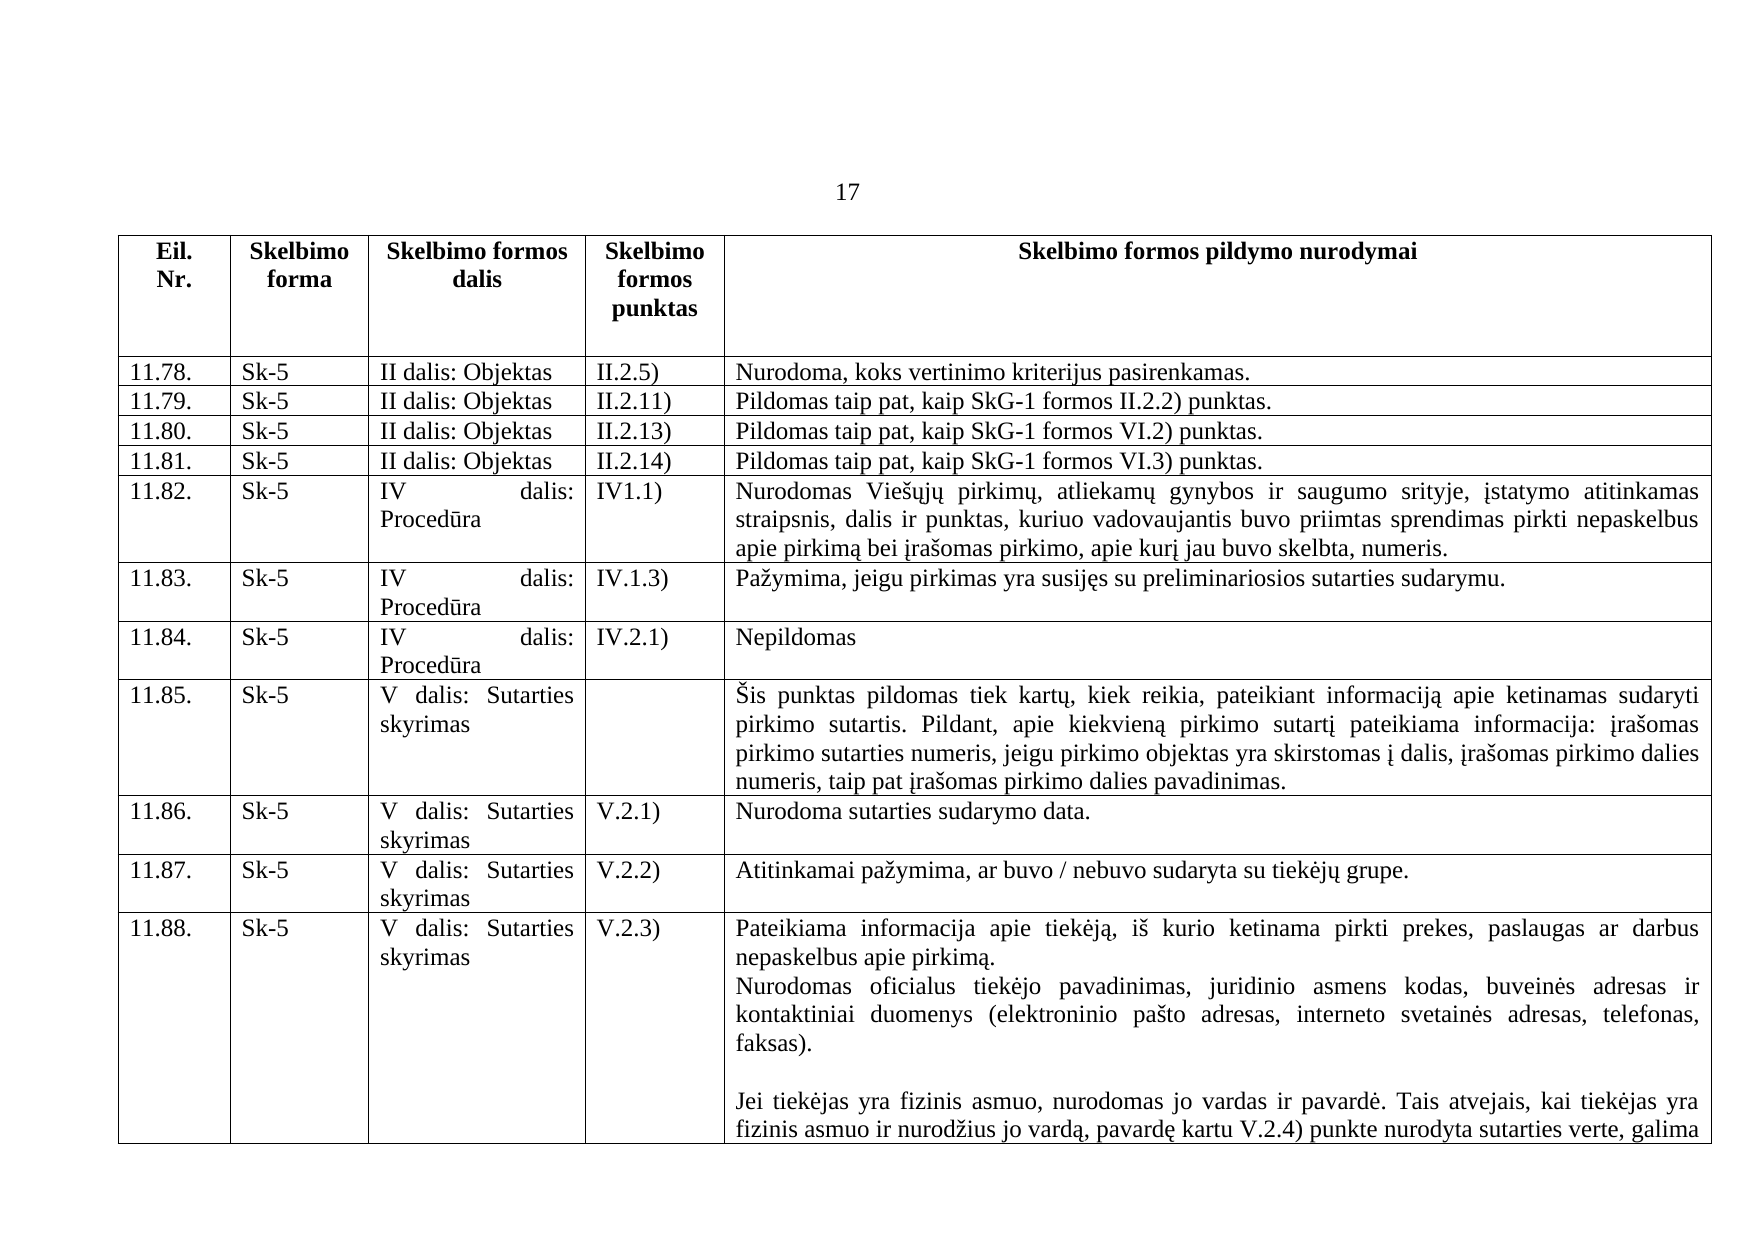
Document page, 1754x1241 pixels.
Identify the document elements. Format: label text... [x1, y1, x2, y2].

table_cell Pateikiama informacija apie tiekėją, iš kurio ketinama pirkti prekes, paslaugas ar darbus nepaskelbus apie pirkimą. Nurodomas oficialus tiekėjo pavadinimas, juridinio asmens kodas, buveinės adresas ir kontaktiniai duomenys (elektroninio pašto adresas, interneto svetainės adresas, telefonas, faksas). Jei tiekėjas yra fizinis asmuo, nurodomas jo vardas ir pavardė. Tais atvejais, kai tiekėjas yra fizinis asmuo ir nurodžius jo vardą, pavardę kartu V.2.4) punkte nurodyta sutarties verte, galima [725, 913, 1711, 1143]
table_cell 11.85. [119, 680, 230, 795]
table_cell [586, 680, 724, 795]
table_cell II dalis: Objektas [369, 357, 585, 385]
table_cell V dalis: Sutarties skyrimas [369, 680, 585, 795]
table_cell IV dalis: Procedūra [369, 622, 585, 679]
table_cell IV1.1) [586, 476, 724, 562]
table_cell Šis punktas pildomas tiek kartų, kiek reikia, pateikiant informaciją apie ketinamas sudaryti pirkimo sutartis. Pildant, apie kiekvieną pirkimo sutartį pateikiama informacija: įrašomas pirkimo sutarties numeris, jeigu pirkimo objektas yra skirstomas į dalis, įrašomas pirkimo dalies numeris, taip pat įrašomas pirkimo dalies pavadinimas. [725, 680, 1711, 795]
table_cell 11.81. [119, 446, 230, 475]
table_cell Nurodoma, koks vertinimo kriterijus pasirenkamas. [725, 357, 1711, 385]
table_cell Sk-5 [231, 680, 368, 795]
table_cell 11.82. [119, 476, 230, 562]
table_cell Pažymima, jeigu pirkimas yra susijęs su preliminariosios sutarties sudarymu. [725, 563, 1711, 621]
table_cell V dalis: Sutarties skyrimas [369, 855, 585, 912]
table_cell V dalis: Sutarties skyrimas [369, 913, 585, 1143]
table_cell II.2.14) [586, 446, 724, 475]
table_cell IV dalis: Procedūra [369, 476, 585, 562]
table_cell IV.1.3) [586, 563, 724, 621]
table_cell 11.80. [119, 416, 230, 445]
table_cell 11.88. [119, 913, 230, 1143]
table_cell 11.78. [119, 357, 230, 385]
table_header Skelbimo formos dalis [369, 236, 585, 356]
table_cell Sk-5 [231, 446, 368, 475]
table_cell Nepildomas [725, 622, 1711, 679]
table_header Skelbimo formos punktas [586, 236, 724, 356]
table_cell Atitinkamai pažymima, ar buvo / nebuvo sudaryta su tiekėjų grupe. [725, 855, 1711, 912]
table_cell 11.84. [119, 622, 230, 679]
table_cell Nurodomas Viešųjų pirkimų, atliekamų gynybos ir saugumo srityje, įstatymo atitinkamas straipsnis, dalis ir punktas, kuriuo vadovaujantis buvo priimtas sprendimas pirkti nepaskelbus apie pirkimą bei įrašomas pirkimo, apie kurį jau buvo skelbta, numeris. [725, 476, 1711, 562]
table_cell Sk-5 [231, 796, 368, 854]
table_header Skelbimo forma [231, 236, 368, 356]
table_cell Sk-5 [231, 386, 368, 415]
table_cell 11.79. [119, 386, 230, 415]
table_cell II.2.13) [586, 416, 724, 445]
table_cell Sk-5 [231, 855, 368, 912]
table_cell Sk-5 [231, 416, 368, 445]
table_cell Pildomas taip pat, kaip SkG-1 formos II.2.2) punktas. [725, 386, 1711, 415]
table_cell V.2.3) [586, 913, 724, 1143]
table_cell 11.83. [119, 563, 230, 621]
table_cell Nurodoma sutarties sudarymo data. [725, 796, 1711, 854]
table_cell Pildomas taip pat, kaip SkG-1 formos VI.2) punktas. [725, 416, 1711, 445]
table_header Skelbimo formos pildymo nurodymai [725, 236, 1711, 356]
table_cell V.2.1) [586, 796, 724, 854]
table_cell Sk-5 [231, 913, 368, 1143]
table_cell II.2.11) [586, 386, 724, 415]
table_cell IV dalis: Procedūra [369, 563, 585, 621]
table_cell Sk-5 [231, 563, 368, 621]
table_cell Pildomas taip pat, kaip SkG-1 formos VI.3) punktas. [725, 446, 1711, 475]
table_header Eil. Nr. [119, 236, 230, 356]
table_cell Sk-5 [231, 622, 368, 679]
table_cell II dalis: Objektas [369, 446, 585, 475]
table_cell II dalis: Objektas [369, 416, 585, 445]
table_cell II dalis: Objektas [369, 386, 585, 415]
table_cell 11.87. [119, 855, 230, 912]
table_cell IV.2.1) [586, 622, 724, 679]
table_cell V.2.2) [586, 855, 724, 912]
table_cell II.2.5) [586, 357, 724, 385]
table_cell Sk-5 [231, 476, 368, 562]
table_cell V dalis: Sutarties skyrimas [369, 796, 585, 854]
table_cell Sk-5 [231, 357, 368, 385]
table_cell 11.86. [119, 796, 230, 854]
